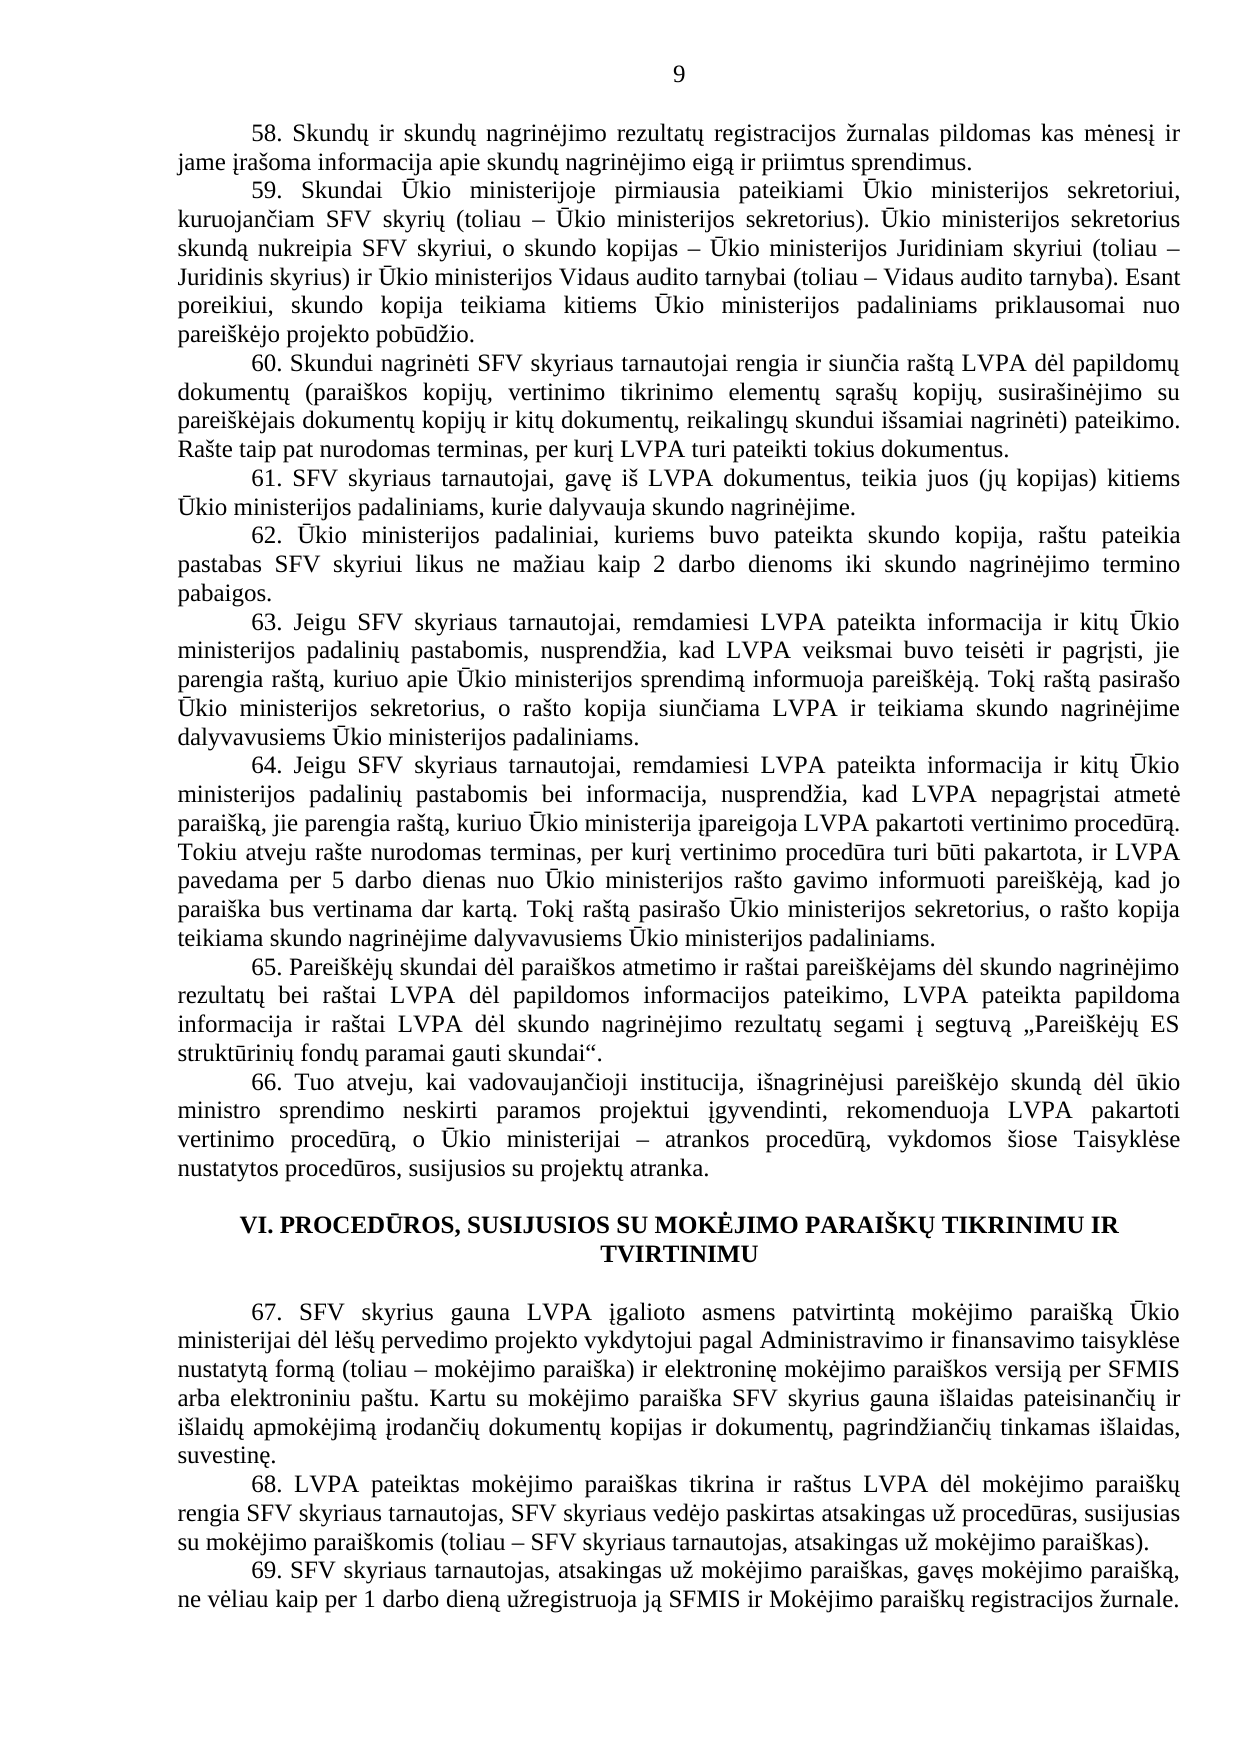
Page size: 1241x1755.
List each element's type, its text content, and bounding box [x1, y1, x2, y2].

text 61. SFV skyriaus tarnautojai, gavę iš LVPA dokumentus, teikia juos (jų kopijas) kitiems Ūkio ministerijos padaliniams, kurie dalyvauja skundo nagrinėjime. [177, 463, 1181, 521]
text VI. PROCEDŪROS, SUSIJUSIOS SU MOKĖJIMO PARAIŠKŲ TIKRINIMU IR TVIRTINIMU [177, 1211, 1181, 1268]
text 65. Pareiškėjų skundai dėl paraiškos atmetimo ir raštai pareiškėjams dėl skundo nagrinėjimo rezultatų bei raštai LVPA dėl papildomos informacijos pateikimo, LVPA pateikta papildoma informacija ir raštai LVPA dėl skundo nagrinėjimo rezultatų segami į segtuvą „Pareiškėjų ES struktūrinių fondų paramai gauti skundai“. [177, 952, 1181, 1067]
text 58. Skundų ir skundų nagrinėjimo rezultatų registracijos žurnalas pildomas kas mėnesį ir jame įrašoma informacija apie skundų nagrinėjimo eigą ir priimtus sprendimus. [177, 118, 1181, 176]
text 62. Ūkio ministerijos padaliniai, kuriems buvo pateikta skundo kopija, raštu pateikia pastabas SFV skyriui likus ne mažiau kaip 2 darbo dienoms iki skundo nagrinėjimo termino pabaigos. [177, 521, 1181, 607]
text 64. Jeigu SFV skyriaus tarnautojai, remdamiesi LVPA pateikta informacija ir kitų Ūkio ministerijos padalinių pastabomis bei informacija, nusprendžia, kad LVPA nepagrįstai atmetė paraišką, jie parengia raštą, kuriuo Ūkio ministerija įpareigoja LVPA pakartoti vertinimo procedūrą. Tokiu atveju rašte nurodomas terminas, per kurį vertinimo procedūra turi būti pakartota, ir LVPA pavedama per 5 darbo dienas nuo Ūkio ministerijos rašto gavimo informuoti pareiškėją, kad jo paraiška bus vertinama dar kartą. Tokį raštą pasirašo Ūkio ministerijos sekretorius, o rašto kopija teikiama skundo nagrinėjime dalyvavusiems Ūkio ministerijos padaliniams. [177, 751, 1181, 952]
text 59. Skundai Ūkio ministerijoje pirmiausia pateikiami Ūkio ministerijos sekretoriui, kuruojančiam SFV skyrių (toliau – Ūkio ministerijos sekretorius). Ūkio ministerijos sekretorius skundą nukreipia SFV skyriui, o skundo kopijas – Ūkio ministerijos Juridiniam skyriui (toliau – Juridinis skyrius) ir Ūkio ministerijos Vidaus audito tarnybai (toliau – Vidaus audito tarnyba). Esant poreikiui, skundo kopija teikiama kitiems Ūkio ministerijos padaliniams priklausomai nuo pareiškėjo projekto pobūdžio. [177, 176, 1181, 348]
text 66. Tuo atveju, kai vadovaujančioji institucija, išnagrinėjusi pareiškėjo skundą dėl ūkio ministro sprendimo neskirti paramos projektui įgyvendinti, rekomenduoja LVPA pakartoti vertinimo procedūrą, o Ūkio ministerijai – atrankos procedūrą, vykdomos šiose Taisyklėse nustatytos procedūros, susijusios su projektų atranka. [177, 1067, 1181, 1182]
text 68. LVPA pateiktas mokėjimo paraiškas tikrina ir raštus LVPA dėl mokėjimo paraiškų rengia SFV skyriaus tarnautojas, SFV skyriaus vedėjo paskirtas atsakingas už procedūras, susijusias su mokėjimo paraiškomis (toliau – SFV skyriaus tarnautojas, atsakingas už mokėjimo paraiškas). [177, 1469, 1181, 1556]
text 67. SFV skyrius gauna LVPA įgalioto asmens patvirtintą mokėjimo paraišką Ūkio ministerijai dėl lėšų pervedimo projekto vykdytojui pagal Administravimo ir finansavimo taisyklėse nustatytą formą (toliau – mokėjimo paraiška) ir elektroninę mokėjimo paraiškos versiją per SFMIS arba elektroniniu paštu. Kartu su mokėjimo paraiška SFV skyrius gauna išlaidas pateisinančių ir išlaidų apmokėjimą įrodančių dokumentų kopijas ir dokumentų, pagrindžiančių tinkamas išlaidas, suvestinę. [177, 1297, 1181, 1469]
text 69. SFV skyriaus tarnautojas, atsakingas už mokėjimo paraiškas, gavęs mokėjimo paraišką, ne vėliau kaip per 1 darbo dieną užregistruoja ją SFMIS ir Mokėjimo paraiškų registracijos žurnale. [177, 1556, 1181, 1613]
text 60. Skundui nagrinėti SFV skyriaus tarnautojai rengia ir siunčia raštą LVPA dėl papildomų dokumentų (paraiškos kopijų, vertinimo tikrinimo elementų sąrašų kopijų, susirašinėjimo su pareiškėjais dokumentų kopijų ir kitų dokumentų, reikalingų skundui išsamiai nagrinėti) pateikimo. Rašte taip pat nurodomas terminas, per kurį LVPA turi pateikti tokius dokumentus. [177, 348, 1181, 463]
text 63. Jeigu SFV skyriaus tarnautojai, remdamiesi LVPA pateikta informacija ir kitų Ūkio ministerijos padalinių pastabomis, nusprendžia, kad LVPA veiksmai buvo teisėti ir pagrįsti, jie parengia raštą, kuriuo apie Ūkio ministerijos sprendimą informuoja pareiškėją. Tokį raštą pasirašo Ūkio ministerijos sekretorius, o rašto kopija siunčiama LVPA ir teikiama skundo nagrinėjime dalyvavusiems Ūkio ministerijos padaliniams. [177, 607, 1181, 751]
